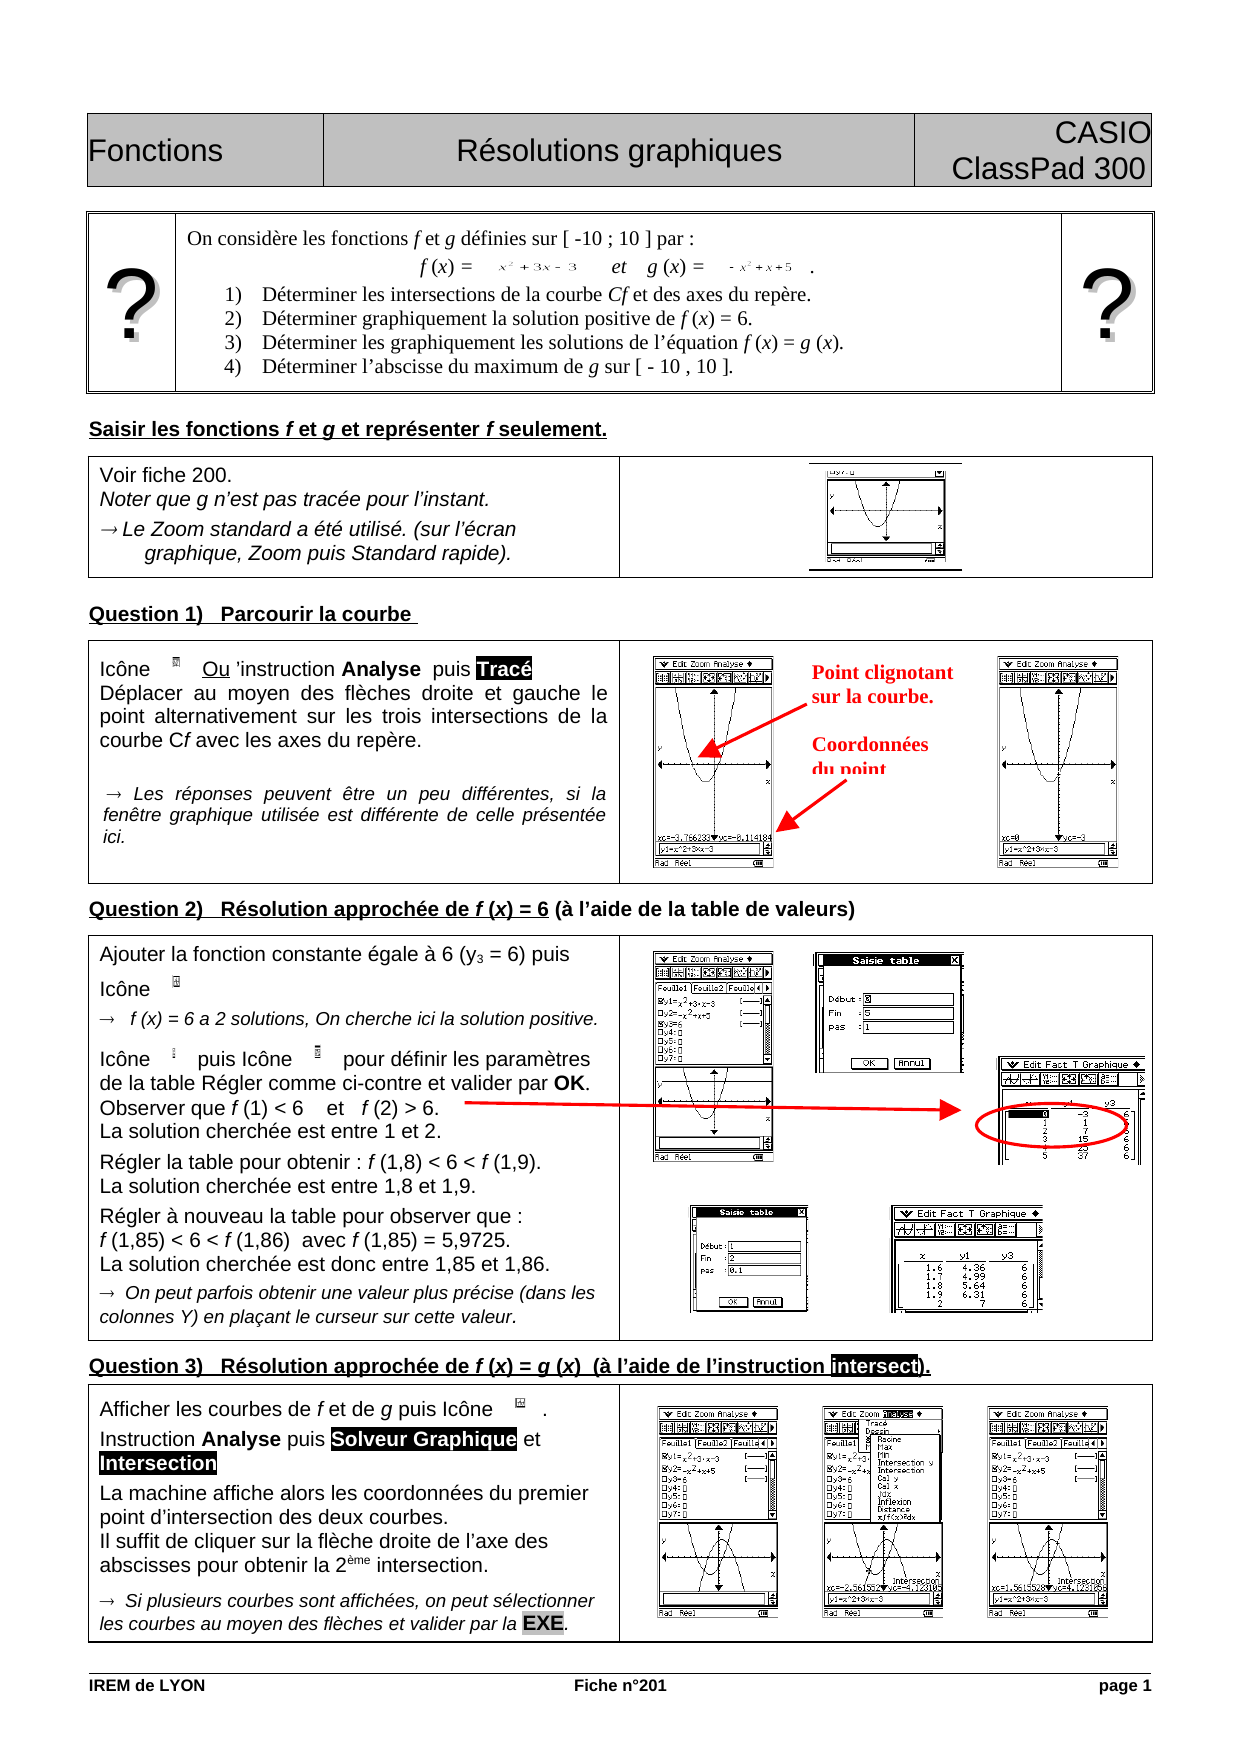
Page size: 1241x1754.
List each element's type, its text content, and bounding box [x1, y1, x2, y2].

picture [825, 471, 946, 562]
picture [997, 656, 1119, 868]
picture [172, 656, 180, 667]
text Question 2) Résolution approchée de f (x) = 6 (à l’aide de la table de valeurs) [89, 896, 1151, 920]
table_header Afficher les courbes de f et de g puis Icône . Instruction Analyse puis Solveur Graphique et Intersection La machine affiche alors les coordonnées du premier point d’intersection des deux courbes. Il suffit de cliquer sur la flèche droite de l’axe des abscisses pour obtenir la 2ème intersection.  Si plusieurs courbes sont affichées, on peut sélectionner les courbes au moyen des flèches et valider par la EXE. [89, 1385, 619, 1641]
picture [515, 1398, 526, 1408]
picture [889, 1205, 1043, 1313]
table_header [620, 1385, 1152, 1641]
picture [822, 1406, 943, 1618]
picture [688, 1205, 809, 1313]
picture [314, 1044, 321, 1058]
picture [996, 1106, 1124, 1145]
picture [653, 951, 774, 1105]
picture [653, 1108, 774, 1162]
table_header [620, 936, 1152, 1340]
table_header [620, 641, 1152, 883]
table_header Voir fiche 200. Noter que g n’est pas tracée pour l’instant.  Le Zoom standard a été utilisé. (sur l’écran graphique, Zoom puis Standard rapide). [89, 457, 619, 577]
table_header ? [1062, 214, 1152, 391]
table_header ? [89, 214, 175, 391]
text Question 3) Résolution approchée de f (x) = g (x) (à l’aide de l’instruction intersect). [89, 1353, 1151, 1377]
picture [996, 1056, 1145, 1165]
picture [813, 952, 964, 1073]
picture [987, 1406, 1108, 1618]
table_header Icône Ou ’instruction Analyse puis Tracé Déplacer au moyen des flèches droite et gauche le point alternativement sur les trois intersections de la courbe Cf avec les axes du repère.  Les réponses peuvent être un peu différentes, si la fenêtre graphique utilisée est différente de celle présentée ici. [89, 641, 619, 883]
table_header Ajouter la fonction constante égale à 6 (y3 = 6) puis Icône  f (x) = 6 a 2 solutions, On cherche ici la solution positive. Icône puis Icône pour définir les paramètres de la table Régler comme ci-contre et valider par OK. Observer que f (1) < 6 et f (2) > 6. La solution cherchée est entre 1 et 2. Régler la table pour obtenir : f (1,8) < 6 < f (1,9). La solution cherchée est entre 1,8 et 1,9. Régler à nouveau la table pour observer que : f (1,85) < 6 < f (1,86) avec f (1,85) = 5,9725. La solution cherchée est donc entre 1,85 et 1,86.  On peut parfois obtenir une valeur plus précise (dans les colonnes Y) en plaçant le curseur sur cette valeur. [89, 936, 619, 1340]
table_header CASIO ClassPad 300 [915, 114, 1151, 186]
subtitle Question 1) Parcourir la courbe [89, 602, 1151, 626]
picture [657, 1406, 778, 1618]
text Saisir les fonctions f et g et représenter f seulement. [89, 417, 1151, 441]
table_header Fonctions [88, 114, 323, 186]
table_header Résolutions graphiques [324, 114, 914, 186]
picture [172, 975, 180, 988]
picture [653, 656, 774, 868]
table_header [620, 457, 1152, 577]
table_header On considère les fonctions f et g définies sur [ -10 ; 10 ] par : f (x) = et g (x) = . Déterminer les intersections de la courbe Cf et des axes du repère. Déterminer graphiquement la solution positive de f (x) = 6. Déterminer les graphiquement les solutions de l’équation f (x) = g (x). Déterminer l’abscisse du maximum de g sur [ - 10 , 10 ]. [176, 214, 1061, 391]
